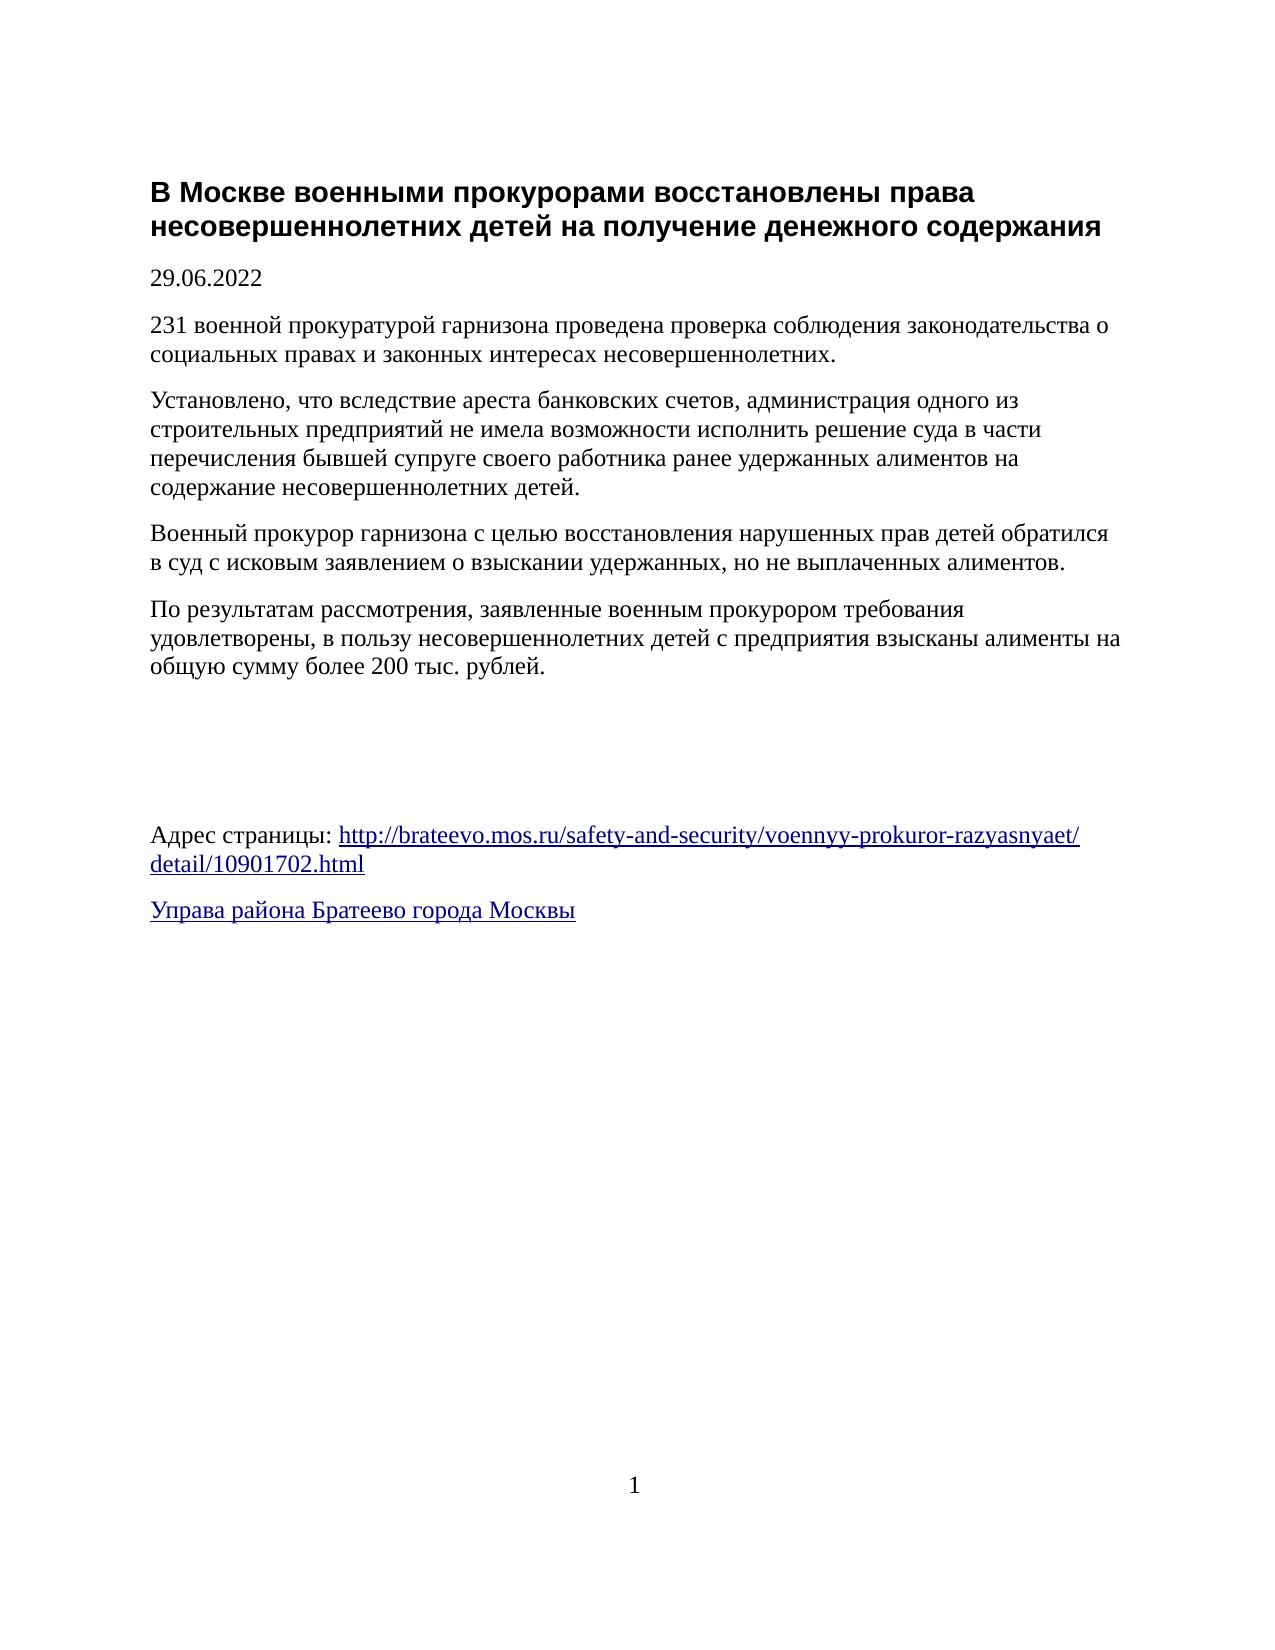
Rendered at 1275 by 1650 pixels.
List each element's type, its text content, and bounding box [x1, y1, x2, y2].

text 231 военной прокуратурой гарнизона проведена проверка соблюдения законодательства о социальных правах и законных интересах несовершеннолетних. [150, 310, 1125, 368]
subtitle В Москве военными прокурорами восстановлены права несовершеннолетних детей на получение денежного содержания [150, 175, 1125, 242]
text Установлено, что вследствие ареста банковских счетов, администрация одного из строительных предприятий не имела возможности исполнить решение суда в части перечисления бывшей супруге своего работника ранее удержанных алиментов на содержание несовершеннолетних детей. [150, 386, 1125, 501]
text Адрес страницы: http://brateevo.mos.ru/safety-and-security/voennyy-prokuror-razyasnyaet/detail/10901702.html [150, 820, 1125, 878]
text Военный прокурор гарнизона с целью восстановления нарушенных прав детей обратился в суд с исковым заявлением о взыскании удержанных, но не выплаченных алиментов. [150, 518, 1125, 576]
text Управа района Братеево города Москвы [150, 896, 1125, 924]
text 29.06.2022 [150, 263, 1125, 292]
text По результатам рассмотрения, заявленные военным прокурором требования удовлетворены, в пользу несовершеннолетних детей с предприятия взысканы алименты на общую сумму более 200 тыс. рублей. [150, 594, 1125, 680]
